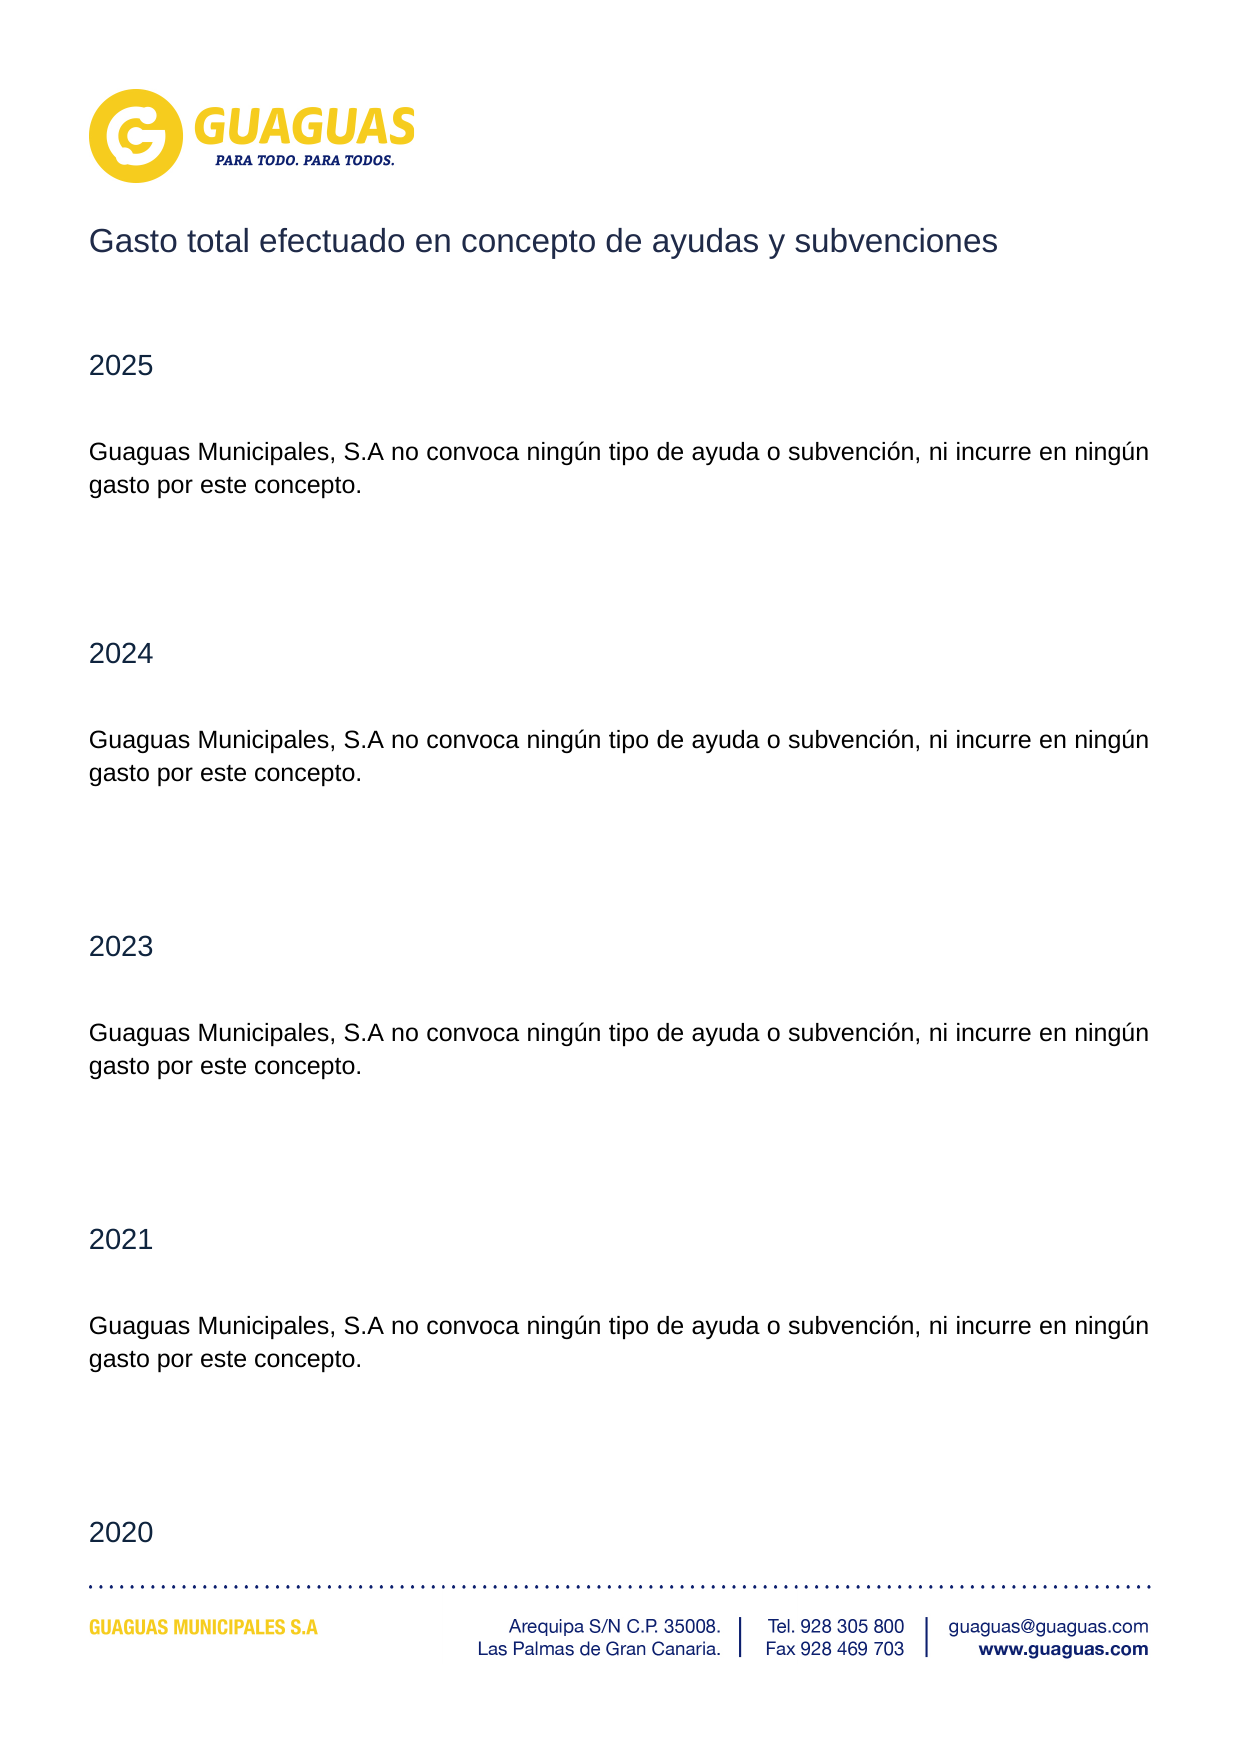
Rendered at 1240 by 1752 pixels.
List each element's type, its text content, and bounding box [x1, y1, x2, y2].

text Guaguas Municipales, S.A no convoca ningún tipo de ayuda o subvención, ni incurre en ningún gasto por este concepto. [89, 1018, 1151, 1079]
text 2020 [89, 1515, 1151, 1549]
text Guaguas Municipales, S.A no convoca ningún tipo de ayuda o subvención, ni incurre en ningún gasto por este concepto. [89, 437, 1151, 499]
text Guaguas Municipales, S.A no convoca ningún tipo de ayuda o subvención, ni incurre en ningún gasto por este concepto. [89, 724, 1151, 786]
text 2023 [89, 929, 1151, 963]
text 2021 [89, 1222, 1151, 1256]
text Guaguas Municipales, S.A no convoca ningún tipo de ayuda o subvención, ni incurre en ningún gasto por este concepto. [89, 1311, 1151, 1373]
text Gasto total efectuado en concepto de ayudas y subvenciones [89, 222, 1151, 260]
text 2025 [89, 348, 1151, 382]
text 2024 [89, 636, 1151, 669]
